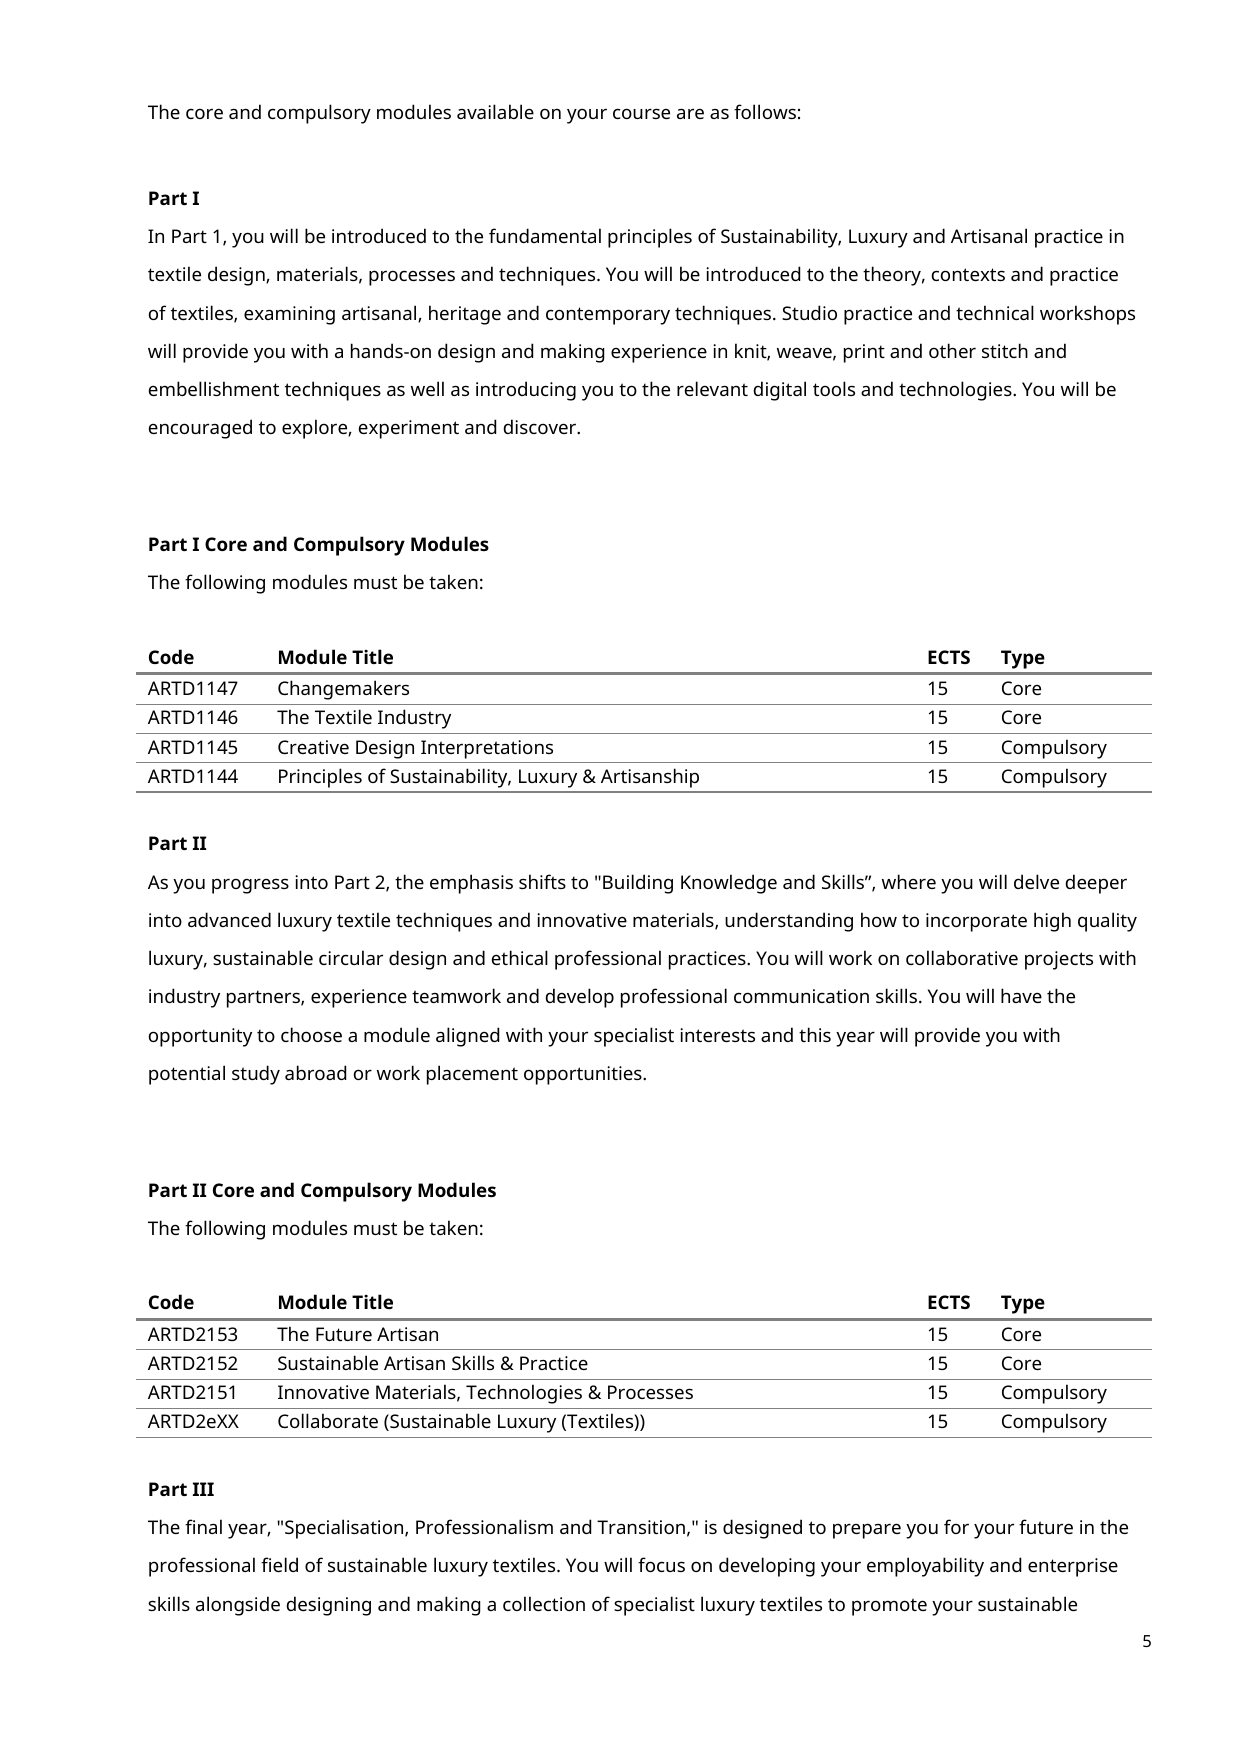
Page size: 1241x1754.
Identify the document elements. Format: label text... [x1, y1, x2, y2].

table_cell ARTD1146 [136, 705, 266, 733]
table_cell ARTD1145 [136, 734, 266, 762]
table_cell ARTD1147 [136, 675, 266, 704]
table_cell 15 [916, 1321, 989, 1349]
table_cell Compulsory [989, 1409, 1152, 1437]
table_cell ARTD2152 [136, 1350, 266, 1378]
table_cell Creative Design Interpretations [266, 734, 916, 762]
table_cell ARTD2153 [136, 1321, 266, 1349]
table_cell 15 [916, 1409, 989, 1437]
table_cell Type [989, 644, 1152, 672]
table_cell 15 [916, 675, 989, 704]
table_cell Innovative Materials, Technologies & Processes [266, 1380, 916, 1408]
table_cell 15 [916, 763, 989, 791]
table_cell 15 [916, 1380, 989, 1408]
table_cell Sustainable Artisan Skills & Practice [266, 1350, 916, 1378]
table_cell ARTD2151 [136, 1380, 266, 1408]
table_cell Compulsory [989, 763, 1152, 791]
table_cell ARTD2eXX [136, 1409, 266, 1437]
text The core and compulsory modules available on your course are as follows: [148, 99, 1152, 125]
table_cell 15 [916, 734, 989, 762]
table_cell Part I Core and Compulsory Modules The following modules must be taken: [136, 493, 1152, 644]
table_cell Module Title [266, 644, 916, 672]
table_cell 15 [916, 1350, 989, 1378]
table_cell Code [136, 644, 266, 672]
table_cell ECTS [916, 1290, 989, 1318]
table_cell Core [989, 1321, 1152, 1349]
table_cell The Textile Industry [266, 705, 916, 733]
table_cell Code [136, 1290, 266, 1318]
table_cell The Future Artisan [266, 1321, 916, 1349]
table_cell Compulsory [989, 1380, 1152, 1408]
table_cell Module Title [266, 1290, 916, 1318]
table_cell Changemakers [266, 675, 916, 704]
table_cell ECTS [916, 644, 989, 672]
table_header Part I In Part 1, you will be introduced to the fundamental principles of Sustainability, Luxury and Artisanal practice in textile design, materials, processes and techniques. You will be introduced to the theory, contexts and practice of textiles, examining artisanal, heritage and contemporary techniques. Studio practice and technical workshops will provide you with a hands-on design and making experience in knit, weave, print and other stitch and embellishment techniques as well as introducing you to the relevant digital tools and technologies. You will be encouraged to explore, experiment and discover. [136, 147, 1152, 493]
table_cell Collaborate (Sustainable Luxury (Textiles)) [266, 1409, 916, 1437]
table_cell Core [989, 705, 1152, 733]
table_cell Compulsory [989, 734, 1152, 762]
table_cell Principles of Sustainability, Luxury & Artisanship [266, 763, 916, 791]
table_cell Part II As you progress into Part 2, the emphasis shifts to "Building Knowledge and Skills”, where you will delve deeper into advanced luxury textile techniques and innovative materials, understanding how to incorporate high quality luxury, sustainable circular design and ethical professional practices. You will work on collaborative projects with industry partners, experience teamwork and develop professional communication skills. You will have the opportunity to choose a module aligned with your specialist interests and this year will provide you with potential study abroad or work placement opportunities. [136, 793, 1152, 1139]
table_cell Core [989, 675, 1152, 704]
table_cell Core [989, 1350, 1152, 1378]
table_cell ARTD1144 [136, 763, 266, 791]
table_cell Part III The final year, "Specialisation, Professionalism and Transition," is designed to prepare you for your future in the professional field of sustainable luxury textiles. You will focus on developing your employability and enterprise skills alongside designing and making a collection of specialist luxury textiles to promote your sustainable [136, 1438, 1152, 1617]
table_cell Type [989, 1290, 1152, 1318]
table_cell 15 [916, 705, 989, 733]
table_cell Part II Core and Compulsory Modules The following modules must be taken: [136, 1139, 1152, 1290]
